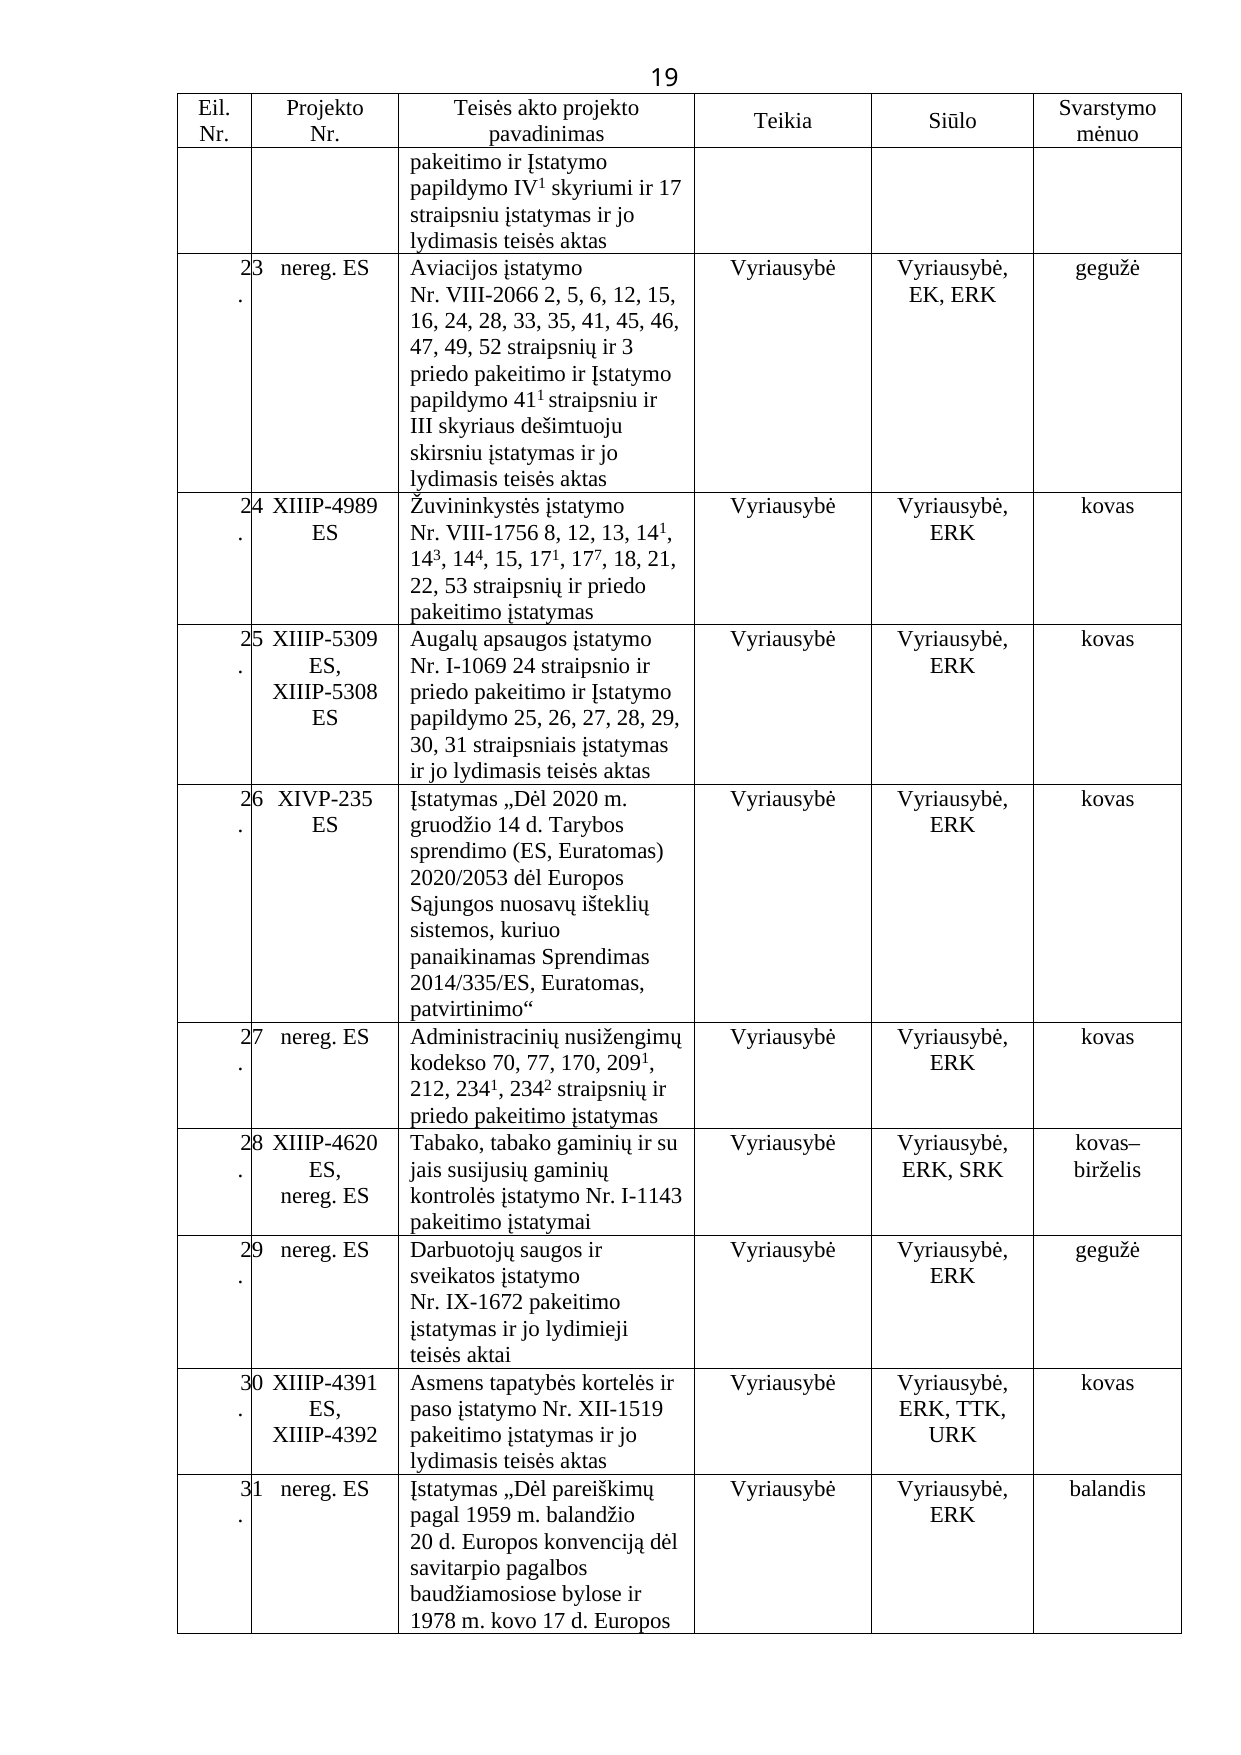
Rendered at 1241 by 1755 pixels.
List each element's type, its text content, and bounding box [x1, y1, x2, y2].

table_cell kovas [1034, 493, 1181, 624]
table_cell Vyriausybė [695, 1129, 871, 1235]
table_cell balandis [1034, 1475, 1181, 1633]
table_cell Žuvininkystės įstatymo Nr. VIII-1756 8, 12, 13, 141, 143, 144, 15, 171, 177, 18, 21, 22, 53 straipsnių ir priedo pakeitimo įstatymas [399, 493, 694, 624]
table_cell Vyriausybė, ERK, TTK, URK [872, 1369, 1033, 1474]
table_cell Vyriausybė, ERK [872, 1475, 1033, 1633]
table_cell [178, 1129, 251, 1235]
table_cell Tabako, tabako gaminių ir su jais susijusių gaminių kontrolės įstatymo Nr. I-1143 pakeitimo įstatymai [399, 1129, 694, 1235]
table_cell kovas– birželis [1034, 1129, 1181, 1235]
table_cell Administracinių nusižengimų kodekso 70, 77, 170, 2091, 212, 2341, 2342 straipsnių ir priedo pakeitimo įstatymas [399, 1023, 694, 1128]
table_cell [178, 1023, 251, 1128]
table_cell Aviacijos įstatymo Nr. VIII-2066 2, 5, 6, 12, 15, 16, 24, 28, 33, 35, 41, 45, 46, 47, 49, 52 straipsnių ir 3 priedo pakeitimo ir Įstatymo papildymo 411 straipsniu ir III skyriaus dešimtuoju skirsniu įstatymas ir jo lydimasis teisės aktas [399, 254, 694, 492]
table_cell nereg. ES [252, 254, 398, 492]
table_cell Vyriausybė, ERK [872, 1236, 1033, 1367]
table_cell Vyriausybė [695, 493, 871, 624]
table_cell Įstatymas „Dėl pareiškimų pagal 1959 m. balandžio 20 d. Europos konvenciją dėl savitarpio pagalbos baudžiamosiose bylose ir 1978 m. kovo 17 d. Europos [399, 1475, 694, 1633]
table_cell kovas [1034, 625, 1181, 783]
table_cell [178, 1236, 251, 1367]
table_cell Vyriausybė, ERK, SRK [872, 1129, 1033, 1235]
table_cell Vyriausybė [695, 1236, 871, 1367]
table_cell Augalų apsaugos įstatymo Nr. I-1069 24 straipsnio ir priedo pakeitimo ir Įstatymo papildymo 25, 26, 27, 28, 29, 30, 31 straipsniais įstatymas ir jo lydimasis teisės aktas [399, 625, 694, 783]
table_cell Įstatymas „Dėl 2020 m. gruodžio 14 d. Tarybos sprendimo (ES, Euratomas) 2020/2053 dėl Europos Sąjungos nuosavų išteklių sistemos, kuriuo panaikinamas Sprendimas 2014/335/ES, Euratomas, patvirtinimo“ [399, 785, 694, 1022]
table_cell [872, 148, 1033, 253]
table_header Projekto Nr. [252, 94, 398, 147]
table_cell gegužė [1034, 254, 1181, 492]
table_cell Vyriausybė [695, 1369, 871, 1474]
table_cell [178, 493, 251, 624]
table_cell XIIIP-5309 ES, XIIIP-5308 ES [252, 625, 398, 783]
table_cell [178, 1475, 251, 1633]
table_cell nereg. ES [252, 1023, 398, 1128]
table_cell Vyriausybė, EK, ERK [872, 254, 1033, 492]
table_cell Vyriausybė, ERK [872, 493, 1033, 624]
table_cell Vyriausybė, ERK [872, 625, 1033, 783]
table_header Teisės akto projekto pavadinimas [399, 94, 694, 147]
table_cell Vyriausybė [695, 1023, 871, 1128]
table_cell Vyriausybė, ERK [872, 785, 1033, 1022]
table_cell nereg. ES [252, 148, 398, 253]
table_cell [178, 1369, 251, 1474]
table_cell XIIIP-4391 ES, XIIIP-4392 [252, 1369, 398, 1474]
table_cell gegužė [1034, 1236, 1181, 1367]
table_cell Vyriausybė [695, 785, 871, 1022]
table_cell [178, 625, 251, 783]
table_cell pakeitimo ir Įstatymo papildymo IV1 skyriumi ir 17 straipsniu įstatymas ir jo lydimasis teisės aktas [399, 148, 694, 253]
table_header Svarstymo mėnuo [1034, 94, 1181, 147]
table_cell Vyriausybė [695, 1475, 871, 1633]
table_cell Vyriausybė [695, 625, 871, 783]
table_cell [695, 148, 871, 253]
table_header Eil. Nr. [178, 94, 251, 147]
table_cell Vyriausybė, ERK [872, 1023, 1033, 1128]
table_cell Darbuotojų saugos ir sveikatos įstatymo Nr. IX-1672 pakeitimo įstatymas ir jo lydimieji teisės aktai [399, 1236, 694, 1367]
table_cell nereg. ES [252, 1475, 398, 1633]
table_cell [178, 254, 251, 492]
table_cell nereg. ES [252, 1236, 398, 1367]
table_cell [1034, 148, 1181, 253]
table_cell kovas [1034, 1023, 1181, 1128]
table_cell Asmens tapatybės kortelės ir paso įstatymo Nr. XII-1519 pakeitimo įstatymas ir jo lydimasis teisės aktas [399, 1369, 694, 1474]
table_cell [178, 785, 251, 1022]
table_cell kovas [1034, 1369, 1181, 1474]
table_cell kovas [1034, 785, 1181, 1022]
table_cell XIIIP-4989 ES [252, 493, 398, 624]
table_cell XIIIP-4620 ES, nereg. ES [252, 1129, 398, 1235]
table_cell [178, 148, 251, 253]
table_cell XIVP-235 ES [252, 785, 398, 1022]
table_header Teikia [695, 94, 871, 147]
table_header Siūlo [872, 94, 1033, 147]
table_cell Vyriausybė [695, 254, 871, 492]
